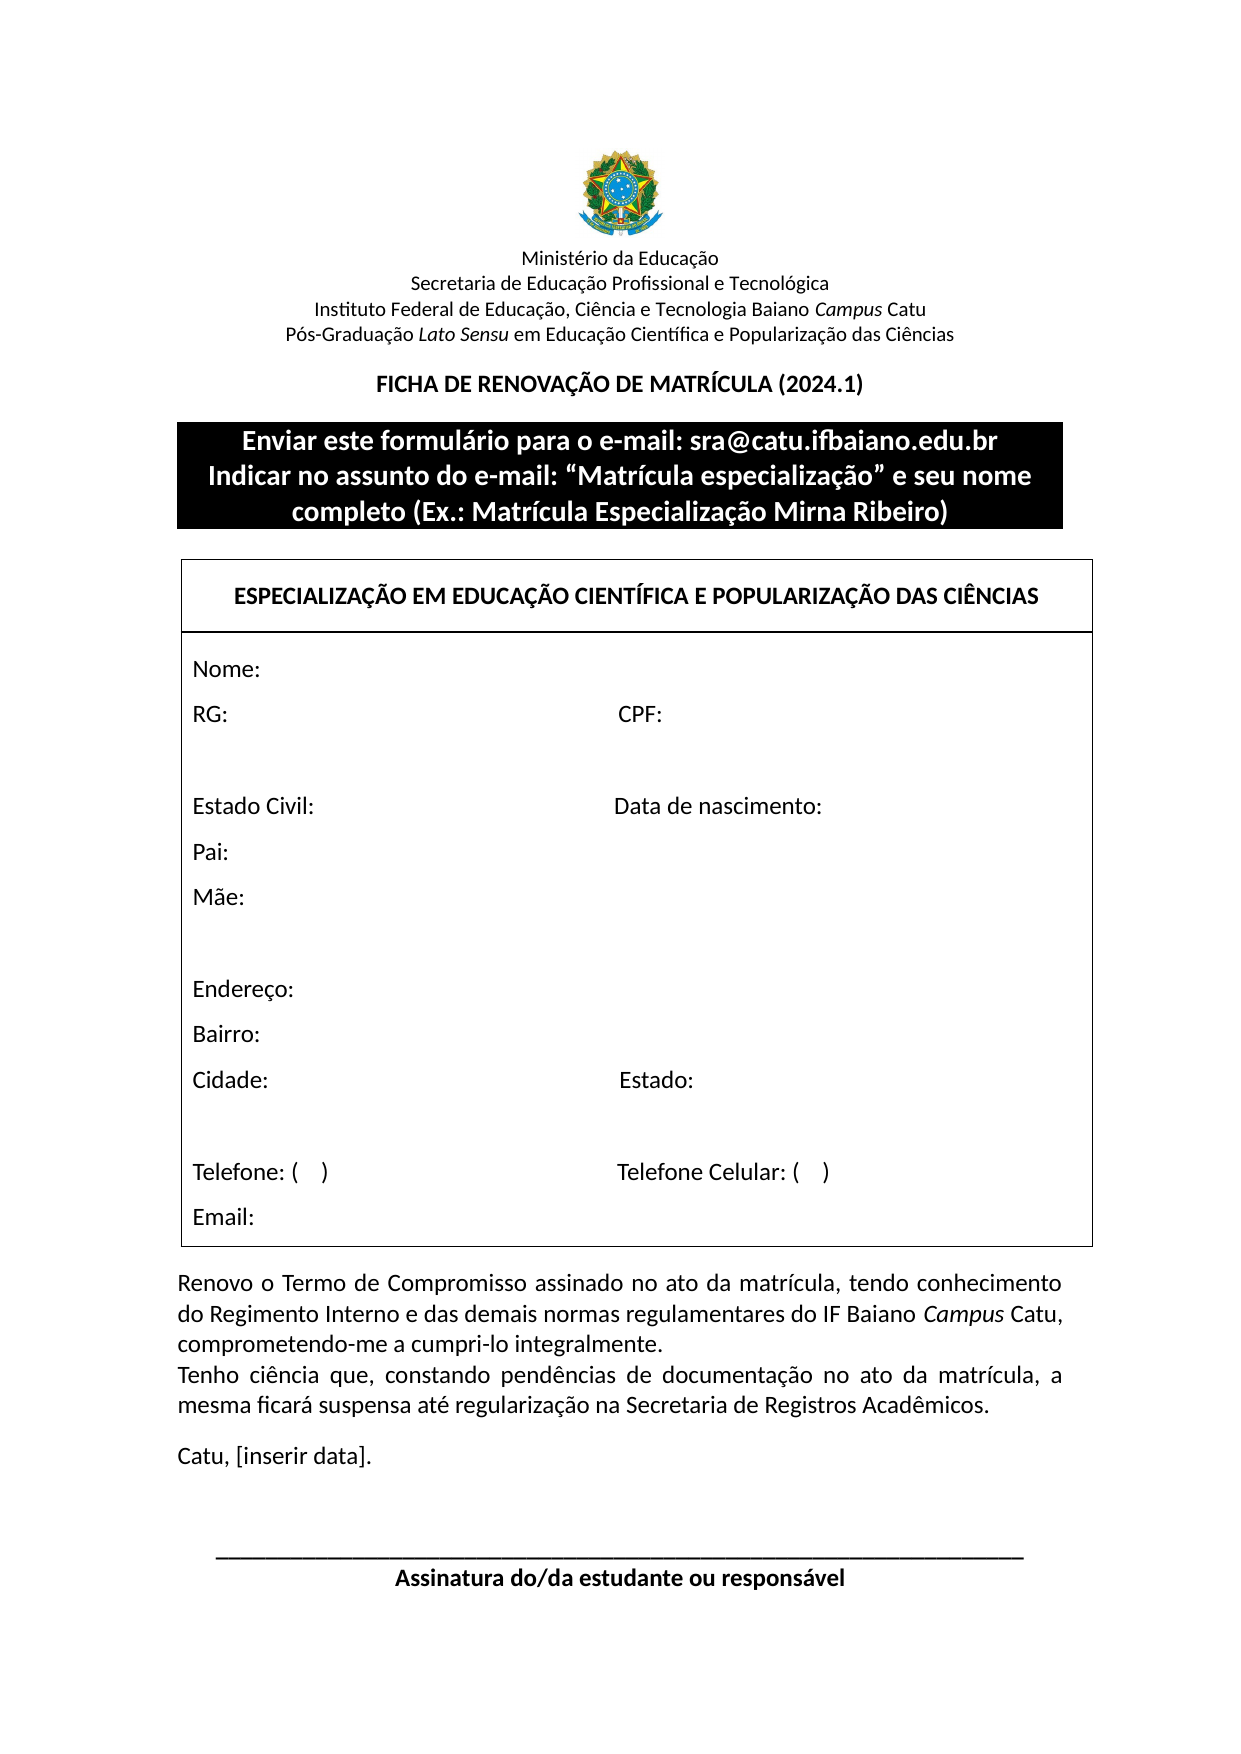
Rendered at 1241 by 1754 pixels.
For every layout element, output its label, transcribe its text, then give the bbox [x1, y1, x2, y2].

text Tenho ciência que, constando pendências de documentação no ato da matrícula, a mesma ficará suspensa até regularização na Secretaria de Registros Acadêmicos. [177, 1359, 1063, 1420]
text Pós-Graduação Lato Sensu em Educação Científica e Popularização das Ciências [177, 321, 1063, 347]
text Ministério da Educação [177, 245, 1063, 271]
text Catu, [inserir data]. [177, 1441, 1063, 1471]
text Renovo o Termo de Compromisso assinado no ato da matrícula, tendo conhecimento do Regimento Interno e das demais normas regulamentares do IF Baiano Campus Catu, comprometendo-me a cumpri-lo integralmente. [177, 1268, 1063, 1359]
text Indicar no assunto do e-mail: “Matrícula especialização” e seu nome completo (Ex.: Matrícula Especialização Mirna Ribeiro) [177, 457, 1063, 529]
table_header ESPECIALIZAÇÃO EM EDUCAÇÃO CIENTÍFICA E POPULARIZAÇÃO DAS CIÊNCIAS [182, 560, 1092, 631]
text Instituto Federal de Educação, Ciência e Tecnologia Baiano Campus Catu [177, 296, 1063, 321]
text Assinatura do/da estudante ou responsável [177, 1563, 1063, 1593]
text Secretaria de Educação Profissional e Tecnológica [177, 271, 1063, 296]
text _________________________________________________________________ [177, 1532, 1063, 1563]
table_cell Nome: RG: CPF: Estado Civil: Data de nascimento: Pai: Mãe: Endereço: Bairro: Cidade: Estado: Telefone: ( ) Telefone Celular: ( ) Email: [182, 633, 1092, 1246]
text FICHA DE RENOVAÇÃO DE MATRÍCULA (2024.1) [177, 368, 1063, 399]
text Enviar este formulário para o e-mail: sra@catu.ifbaiano.edu.br [177, 422, 1063, 457]
